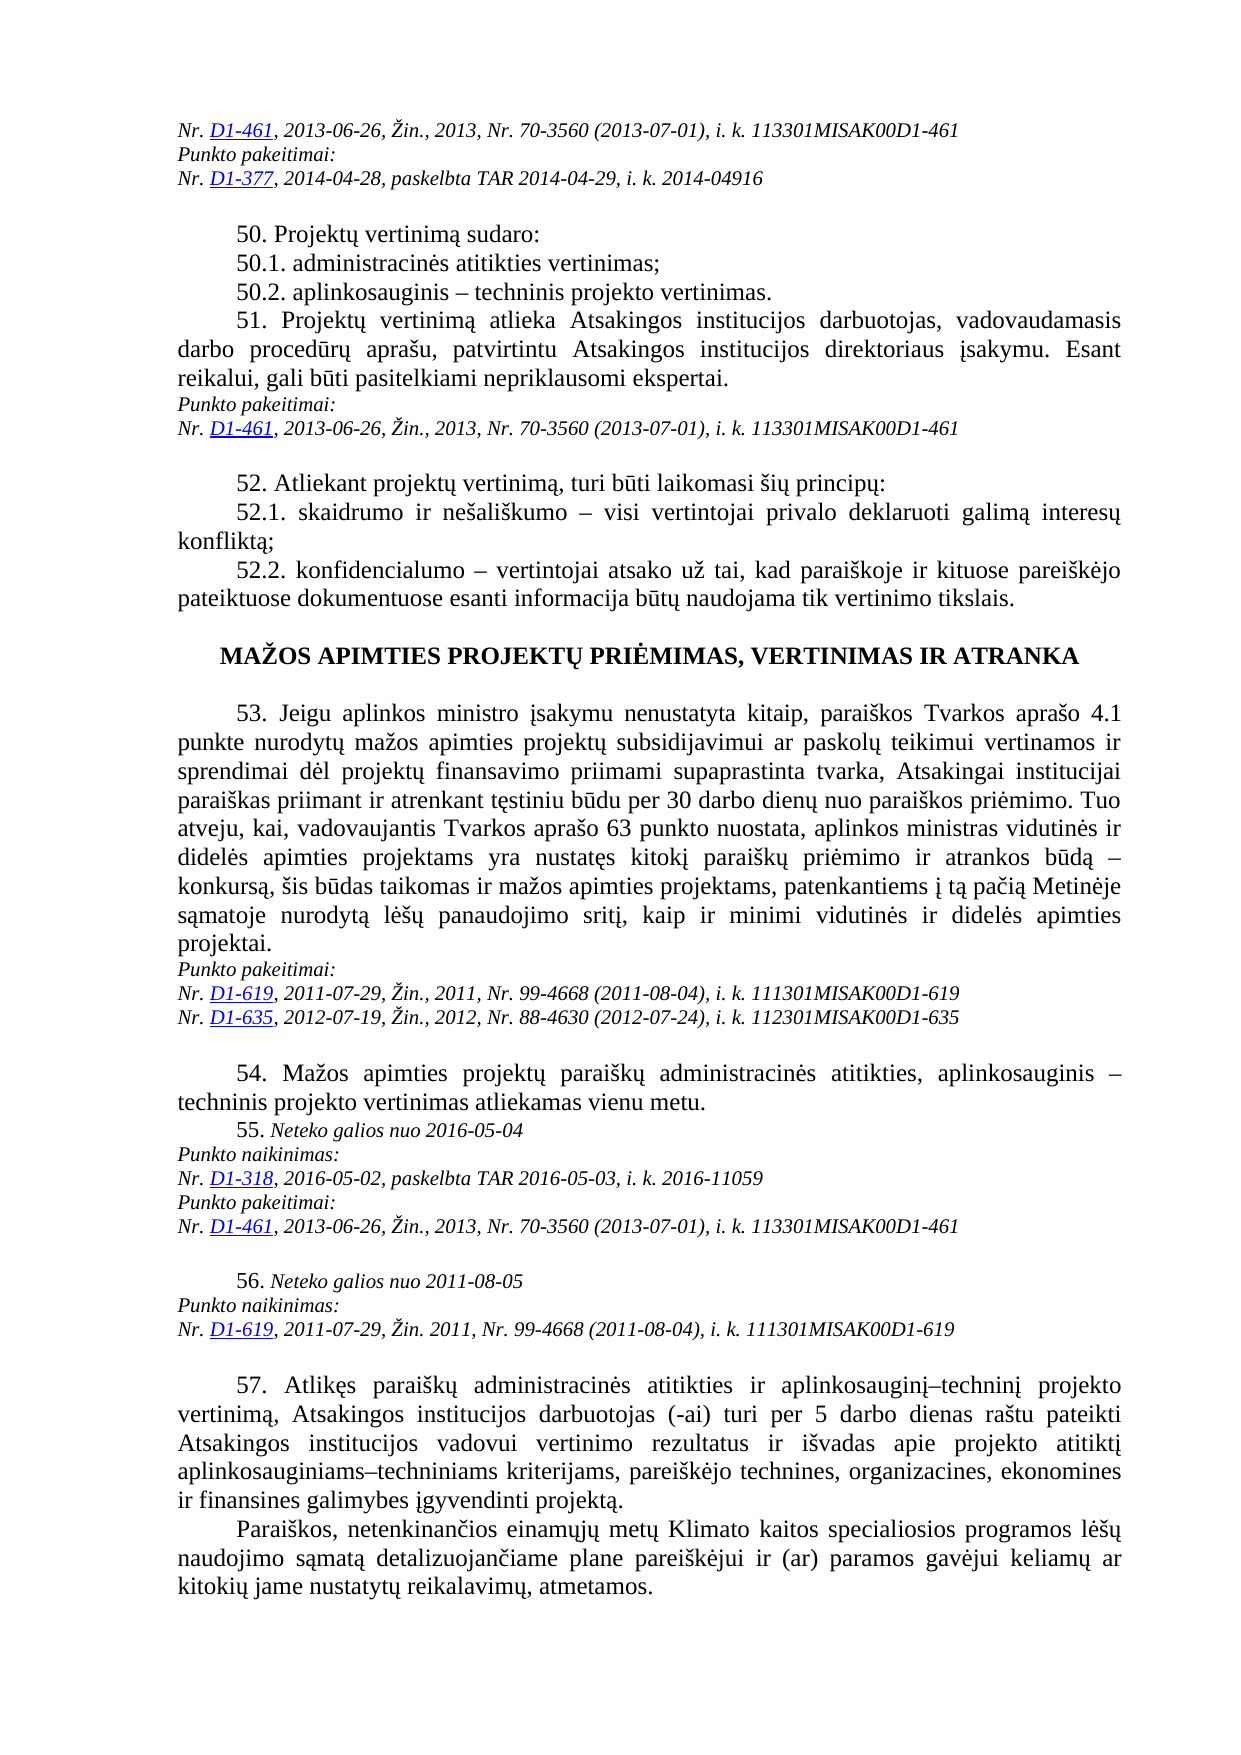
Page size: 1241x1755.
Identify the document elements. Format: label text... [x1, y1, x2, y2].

text Nr. D1-461, 2013-06-26, Žin., 2013, Nr. 70-3560 (2013-07-01), i. k. 113301MISAK00D1-461 [177, 1214, 1122, 1238]
text 52. Atliekant projektų vertinimą, turi būti laikomasi šių principų: [177, 468, 1122, 497]
text 54. Mažos apimties projektų paraiškų administracinės atitikties, aplinkosauginis – techninis projekto vertinimas atliekamas vienu metu. [177, 1058, 1122, 1116]
text 57. Atlikęs paraiškų administracinės atitikties ir aplinkosauginį–techninį projekto vertinimą, Atsakingos institucijos darbuotojas (-ai) turi per 5 darbo dienas raštu pateikti Atsakingos institucijos vadovui vertinimo rezultatus ir išvadas apie projekto atitiktį aplinkosauginiams–techniniams kriterijams, pareiškėjo technines, organizacines, ekonomines ir finansines galimybes įgyvendinti projektą. [177, 1370, 1122, 1514]
text 55. Neteko galios nuo 2016-05-04 [177, 1116, 1122, 1142]
text 56. Neteko galios nuo 2011-08-05 [177, 1267, 1122, 1293]
text 51. Projektų vertinimą atlieka Atsakingos institucijos darbuotojas, vadovaudamasis darbo procedūrų aprašu, patvirtintu Atsakingos institucijos direktoriaus įsakymu. Esant reikalui, gali būti pasitelkiami nepriklausomi ekspertai. [177, 305, 1122, 392]
text Nr. D1-619, 2011-07-29, Žin., 2011, Nr. 99-4668 (2011-08-04), i. k. 111301MISAK00D1-619 [177, 981, 1122, 1005]
text Punkto pakeitimai: [177, 142, 1122, 166]
text Punkto naikinimas: [177, 1293, 1122, 1317]
text 52.2. konfidencialumo – vertintojai atsako už tai, kad paraiškoje ir kituose pareiškėjo pateiktuose dokumentuose esanti informacija būtų naudojama tik vertinimo tikslais. [177, 555, 1122, 612]
text MAŽOS APIMTIES PROJEKTŲ PRIĖMIMAS, VERTINIMAS IR ATRANKA [177, 641, 1122, 670]
text 53. Jeigu aplinkos ministro įsakymu nenustatyta kitaip, paraiškos Tvarkos aprašo 4.1 punkte nurodytų mažos apimties projektų subsidijavimui ar paskolų teikimui vertinamos ir sprendimai dėl projektų finansavimo priimami supaprastinta tvarka, Atsakingai institucijai paraiškas priimant ir atrenkant tęstiniu būdu per 30 darbo dienų nuo paraiškos priėmimo. Tuo atveju, kai, vadovaujantis Tvarkos aprašo 63 punkto nuostata, aplinkos ministras vidutinės ir didelės apimties projektams yra nustatęs kitokį paraiškų priėmimo ir atrankos būdą – konkursą, šis būdas taikomas ir mažos apimties projektams, patenkantiems į tą pačią Metinėje sąmatoje nurodytą lėšų panaudojimo sritį, kaip ir minimi vidutinės ir didelės apimties projektai. [177, 698, 1122, 957]
text Punkto pakeitimai: [177, 1190, 1122, 1214]
text Punkto naikinimas: [177, 1142, 1122, 1166]
text Paraiškos, netenkinančios einamųjų metų Klimato kaitos specialiosios programos lėšų naudojimo sąmatą detalizuojančiame plane pareiškėjui ir (ar) paramos gavėjui keliamų ar kitokių jame nustatytų reikalavimų, atmetamos. [177, 1514, 1122, 1600]
text Nr. D1-461, 2013-06-26, Žin., 2013, Nr. 70-3560 (2013-07-01), i. k. 113301MISAK00D1-461 [177, 416, 1122, 440]
text 52.1. skaidrumo ir nešališkumo – visi vertintojai privalo deklaruoti galimą interesų konfliktą; [177, 497, 1122, 555]
text Nr. D1-318, 2016-05-02, paskelbta TAR 2016-05-03, i. k. 2016-11059 [177, 1166, 1122, 1190]
text Nr. D1-377, 2014-04-28, paskelbta TAR 2014-04-29, i. k. 2014-04916 [177, 166, 1122, 190]
text Nr. D1-619, 2011-07-29, Žin. 2011, Nr. 99-4668 (2011-08-04), i. k. 111301MISAK00D1-619 [177, 1317, 1122, 1341]
text 50. Projektų vertinimą sudaro: [177, 219, 1122, 248]
text 50.1. administracinės atitikties vertinimas; [177, 248, 1122, 277]
text 50.2. aplinkosauginis – techninis projekto vertinimas. [177, 277, 1122, 305]
text Punkto pakeitimai: [177, 392, 1122, 416]
text Nr. D1-635, 2012-07-19, Žin., 2012, Nr. 88-4630 (2012-07-24), i. k. 112301MISAK00D1-635 [177, 1005, 1122, 1029]
text Nr. D1-461, 2013-06-26, Žin., 2013, Nr. 70-3560 (2013-07-01), i. k. 113301MISAK00D1-461 [177, 118, 1122, 142]
text Punkto pakeitimai: [177, 957, 1122, 981]
